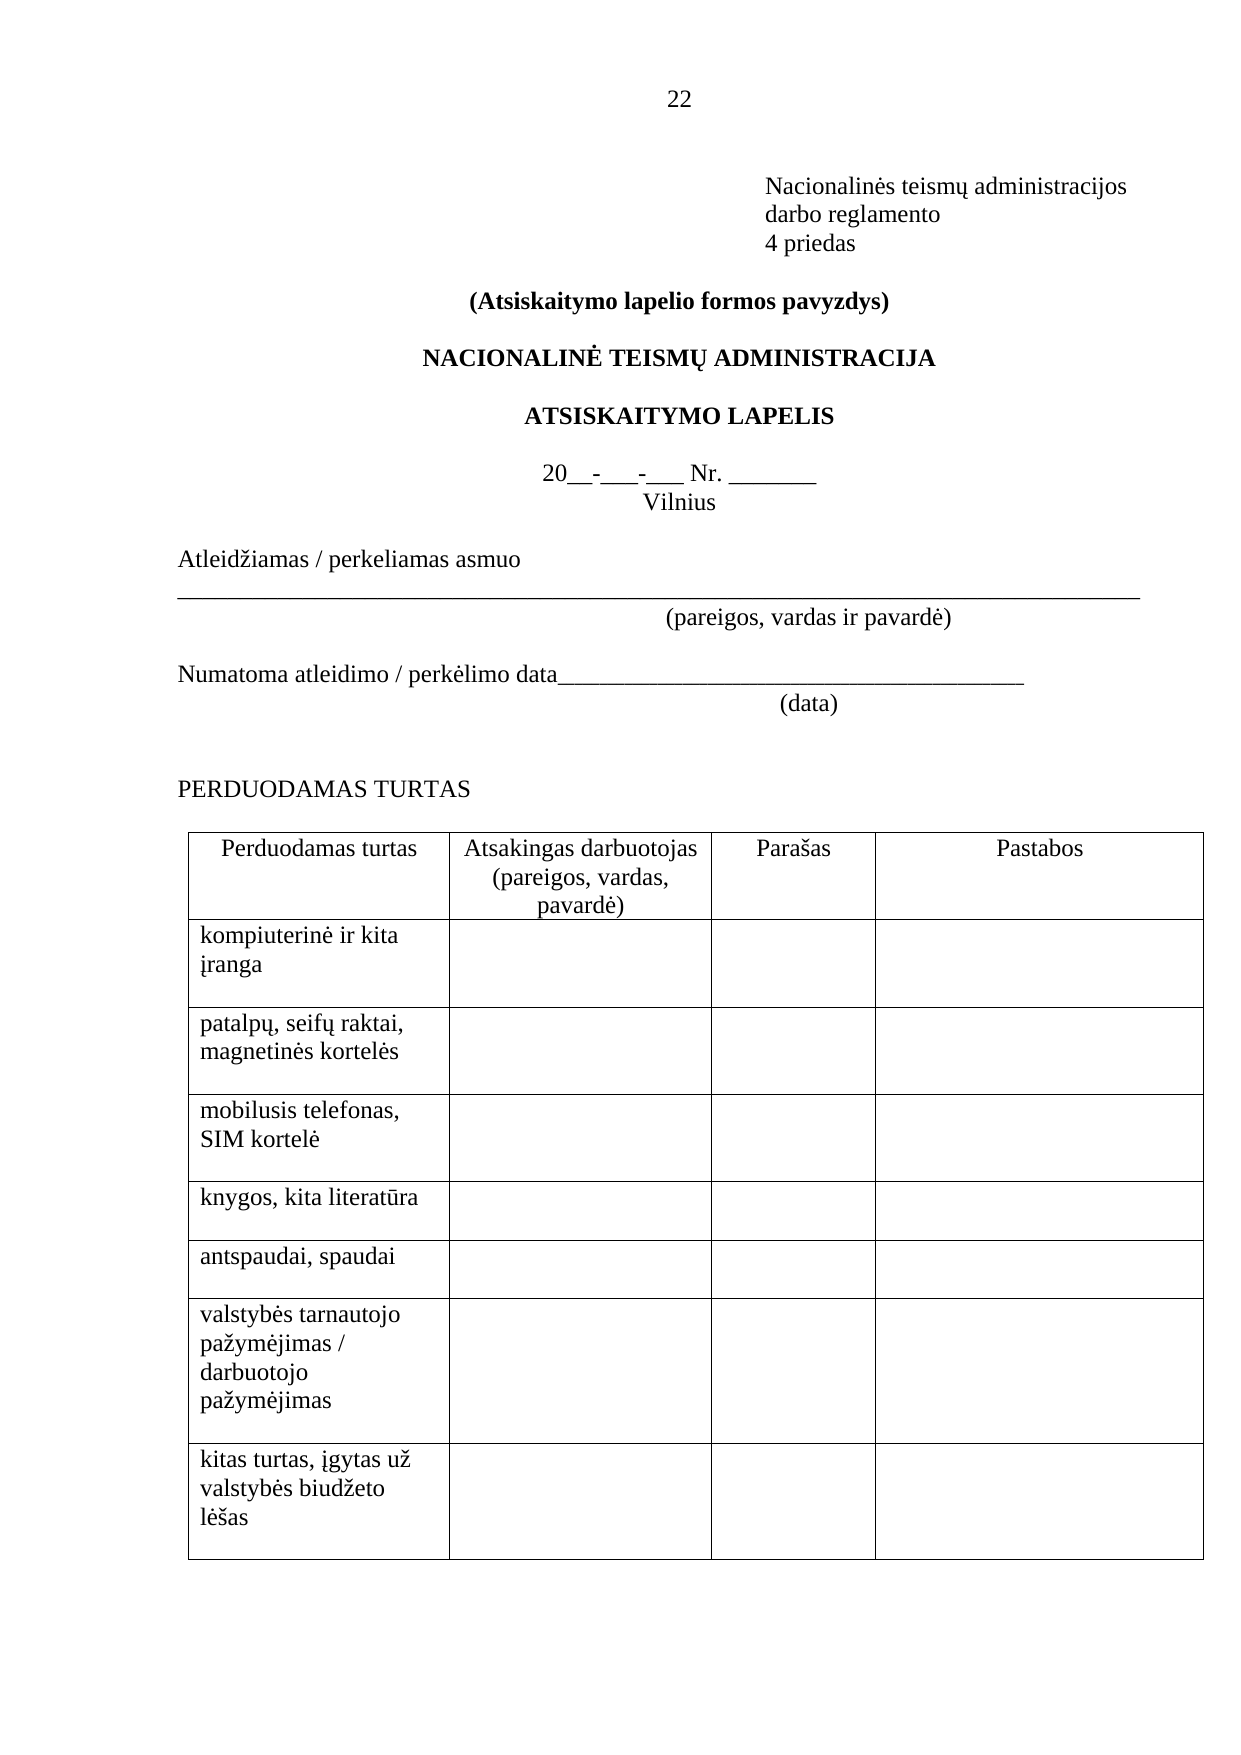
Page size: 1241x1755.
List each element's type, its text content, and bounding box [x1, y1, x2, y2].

text 20__-___-___ Nr. _______ [177, 458, 1181, 487]
table_cell [712, 1444, 875, 1559]
table_cell [450, 1444, 711, 1559]
text ATSISKAITYMO LAPELIS [177, 401, 1181, 429]
table_cell [712, 1008, 875, 1094]
table_cell mobilusis telefonas, SIM kortelė [189, 1095, 449, 1181]
table_cell [450, 920, 711, 1007]
table_cell [712, 1299, 875, 1443]
table_cell [876, 1241, 1203, 1298]
table_cell [876, 1299, 1203, 1443]
table_header Parašas [712, 833, 875, 919]
table_cell [450, 1182, 711, 1240]
table_cell [450, 1299, 711, 1443]
table_cell valstybės tarnautojo pažymėjimas / darbuotojo pažymėjimas [189, 1299, 449, 1443]
text Nacionalinės teismų administracijos [177, 171, 1181, 199]
table_cell patalpų, seifų raktai, magnetinės kortelės [189, 1008, 449, 1094]
table_cell [712, 920, 875, 1007]
table_cell [876, 1444, 1203, 1559]
table_cell [876, 920, 1203, 1007]
table_cell [450, 1095, 711, 1181]
text Atleidžiamas / perkeliamas asmuo _____________________________________________________________________________ [177, 544, 1181, 602]
text NACIONALINĖ TEISMŲ ADMINISTRACIJA [177, 343, 1181, 372]
text PERDUODAMAS TURTAS [177, 774, 1181, 803]
table_cell knygos, kita literatūra [189, 1182, 449, 1240]
table_header Pastabos [876, 833, 1203, 919]
text Vilnius [177, 487, 1181, 516]
table_cell [450, 1241, 711, 1298]
table_cell [876, 1182, 1203, 1240]
table_cell [876, 1008, 1203, 1094]
table_cell [712, 1241, 875, 1298]
table_cell [450, 1008, 711, 1094]
table_cell [876, 1095, 1203, 1181]
table_header Atsakingas darbuotojas (pareigos, vardas, pavardė) [450, 833, 711, 919]
text (Atsiskaitymo lapelio formos pavyzdys) [177, 286, 1181, 314]
text 4 priedas [177, 228, 1181, 257]
text Numatoma atleidimo / perkėlimo data________________________________________________________ [177, 659, 1181, 688]
text (pareigos, vardas ir pavardė) [177, 602, 1181, 631]
text (data) [177, 688, 1181, 717]
text darbo reglamento [177, 199, 1181, 228]
table_cell kitas turtas, įgytas už valstybės biudžeto lėšas [189, 1444, 449, 1559]
table_cell [712, 1182, 875, 1240]
table_cell [712, 1095, 875, 1181]
table_header Perduodamas turtas [189, 833, 449, 919]
table_cell kompiuterinė ir kita įranga [189, 920, 449, 1007]
table_cell antspaudai, spaudai [189, 1241, 449, 1298]
